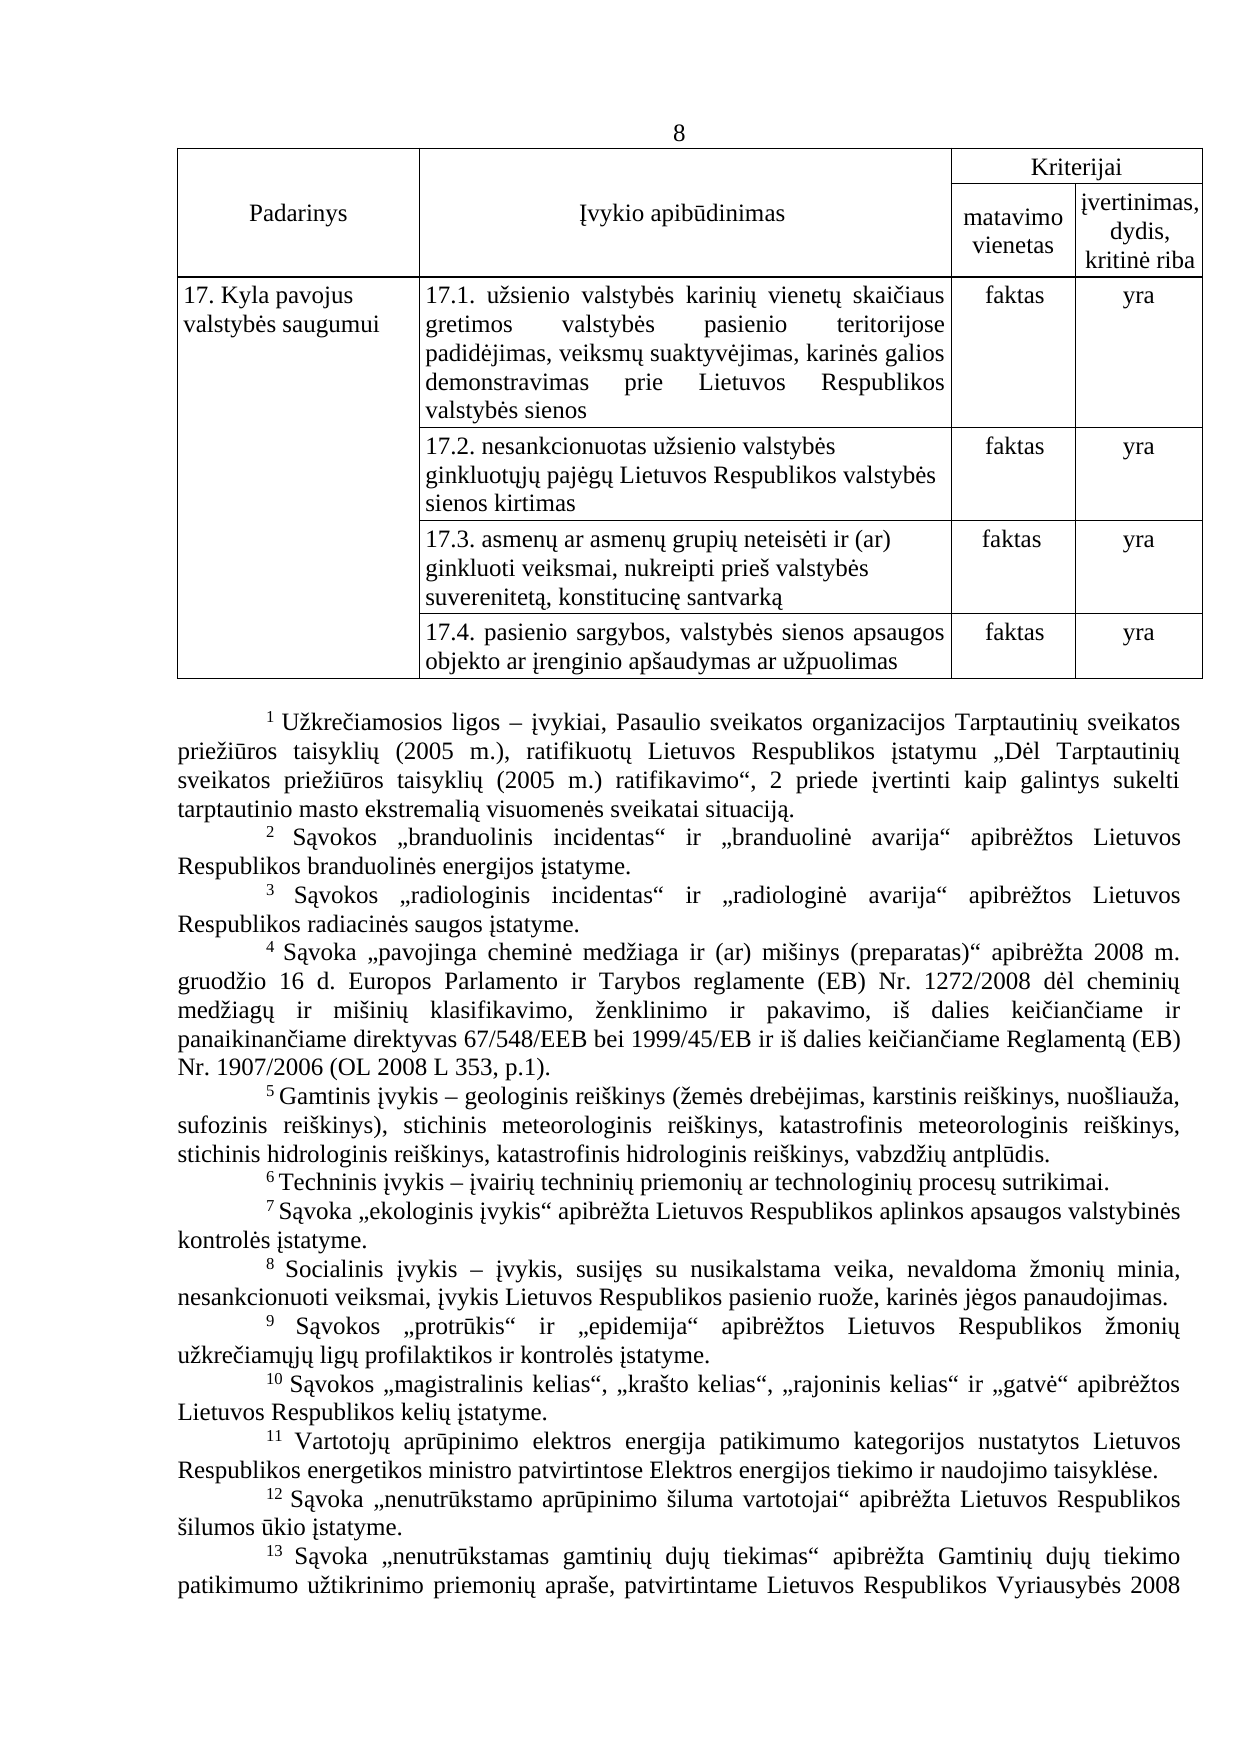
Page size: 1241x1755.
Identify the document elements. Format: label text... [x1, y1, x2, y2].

table_cell [178, 613, 419, 678]
table_cell 17.1. užsienio valstybės karinių vienetų skaičiaus gretimos valstybės pasienio teritorijose padidėjimas, veiksmų suaktyvėjimas, karinės galios demonstravimas prie Lietuvos Respublikos valstybės sienos [420, 278, 951, 427]
table_cell 17. Kyla pavojus valstybės saugumui [178, 278, 419, 427]
table_cell įvertinimas, dydis, kritinė riba [1076, 184, 1202, 276]
table_cell yra [1076, 614, 1202, 678]
text 11 Vartotojų aprūpinimo elektros energija patikimumo kategorijos nustatytos Lietuvos Respublikos energetikos ministro patvirtintose Elektros energijos tiekimo ir naudojimo taisyklėse. [177, 1426, 1181, 1484]
text 2 Sąvokos „branduolinis incidentas“ ir „branduolinė avarija“ apibrėžtos Lietuvos Respublikos branduolinės energijos įstatyme. [177, 822, 1181, 880]
text 5 Gamtinis įvykis – geologinis reiškinys (žemės drebėjimas, karstinis reiškinys, nuošliauža, sufozinis reiškinys), stichinis meteorologinis reiškinys, katastrofinis meteorologinis reiškinys, stichinis hidrologinis reiškinys, katastrofinis hidrologinis reiškinys, vabzdžių antplūdis. [177, 1081, 1181, 1167]
table_cell faktas [952, 521, 1075, 613]
table_cell yra [1076, 278, 1202, 427]
table_cell faktas [952, 614, 1075, 678]
text 3 Sąvokos „radiologinis incidentas“ ir „radiologinė avarija“ apibrėžtos Lietuvos Respublikos radiacinės saugos įstatyme. [177, 880, 1181, 937]
table_header Kriterijai [952, 149, 1202, 183]
text 12 Sąvoka „nenutrūkstamo aprūpinimo šiluma vartotojai“ apibrėžta Lietuvos Respublikos šilumos ūkio įstatyme. [177, 1484, 1181, 1541]
text 13 Sąvoka „nenutrūkstamas gamtinių dujų tiekimas“ apibrėžta Gamtinių dujų tiekimo patikimumo užtikrinimo priemonių apraše, patvirtintame Lietuvos Respublikos Vyriausybės 2008 [177, 1541, 1181, 1599]
table_cell [178, 427, 419, 520]
table_cell [178, 520, 419, 613]
text 1 Užkrečiamosios ligos – įvykiai, Pasaulio sveikatos organizacijos Tarptautinių sveikatos priežiūros taisyklių (2005 m.), ratifikuotų Lietuvos Respublikos įstatymu „Dėl Tarptautinių sveikatos priežiūros taisyklių (2005 m.) ratifikavimo“, 2 priede įvertinti kaip galintys sukelti tarptautinio masto ekstremalią visuomenės sveikatai situaciją. [177, 707, 1181, 822]
table_cell yra [1076, 521, 1202, 613]
table_header Padarinys [178, 149, 419, 276]
table_cell faktas [952, 428, 1075, 520]
text 7 Sąvoka „ekologinis įvykis“ apibrėžta Lietuvos Respublikos aplinkos apsaugos valstybinės kontrolės įstatyme. [177, 1196, 1181, 1254]
text 8 Socialinis įvykis – įvykis, susijęs su nusikalstama veika, nevaldoma žmonių minia, nesankcionuoti veiksmai, įvykis Lietuvos Respublikos pasienio ruože, karinės jėgos panaudojimas. [177, 1254, 1181, 1311]
table_cell 17.2. nesankcionuotas užsienio valstybės ginkluotųjų pajėgų Lietuvos Respublikos valstybės sienos kirtimas [420, 428, 951, 520]
table_cell 17.3. asmenų ar asmenų grupių neteisėti ir (ar) ginkluoti veiksmai, nukreipti prieš valstybės suverenitetą, konstitucinę santvarką [420, 521, 951, 613]
text 6 Techninis įvykis – įvairių techninių priemonių ar technologinių procesų sutrikimai. [177, 1167, 1181, 1196]
text 4 Sąvoka „pavojinga cheminė medžiaga ir (ar) mišinys (preparatas)“ apibrėžta 2008 m. gruodžio 16 d. Europos Parlamento ir Tarybos reglamente (EB) Nr. 1272/2008 dėl cheminių medžiagų ir mišinių klasifikavimo, ženklinimo ir pakavimo, iš dalies keičiančiame ir panaikinančiame direktyvas 67/548/EEB bei 1999/45/EB ir iš dalies keičiančiame Reglamentą (EB) Nr. 1907/2006 (OL 2008 L 353, p.1). [177, 937, 1181, 1081]
text 9 Sąvokos „protrūkis“ ir „epidemija“ apibrėžtos Lietuvos Respublikos žmonių užkrečiamųjų ligų profilaktikos ir kontrolės įstatyme. [177, 1311, 1181, 1369]
table_cell yra [1076, 428, 1202, 520]
table_cell faktas [952, 278, 1075, 427]
table_cell 17.4. pasienio sargybos, valstybės sienos apsaugos objekto ar įrenginio apšaudymas ar užpuolimas [420, 614, 951, 678]
text 10 Sąvokos „magistralinis kelias“, „krašto kelias“, „rajoninis kelias“ ir „gatvė“ apibrėžtos Lietuvos Respublikos kelių įstatyme. [177, 1369, 1181, 1426]
table_cell matavimo vienetas [952, 184, 1075, 276]
table_header Įvykio apibūdinimas [420, 149, 951, 276]
